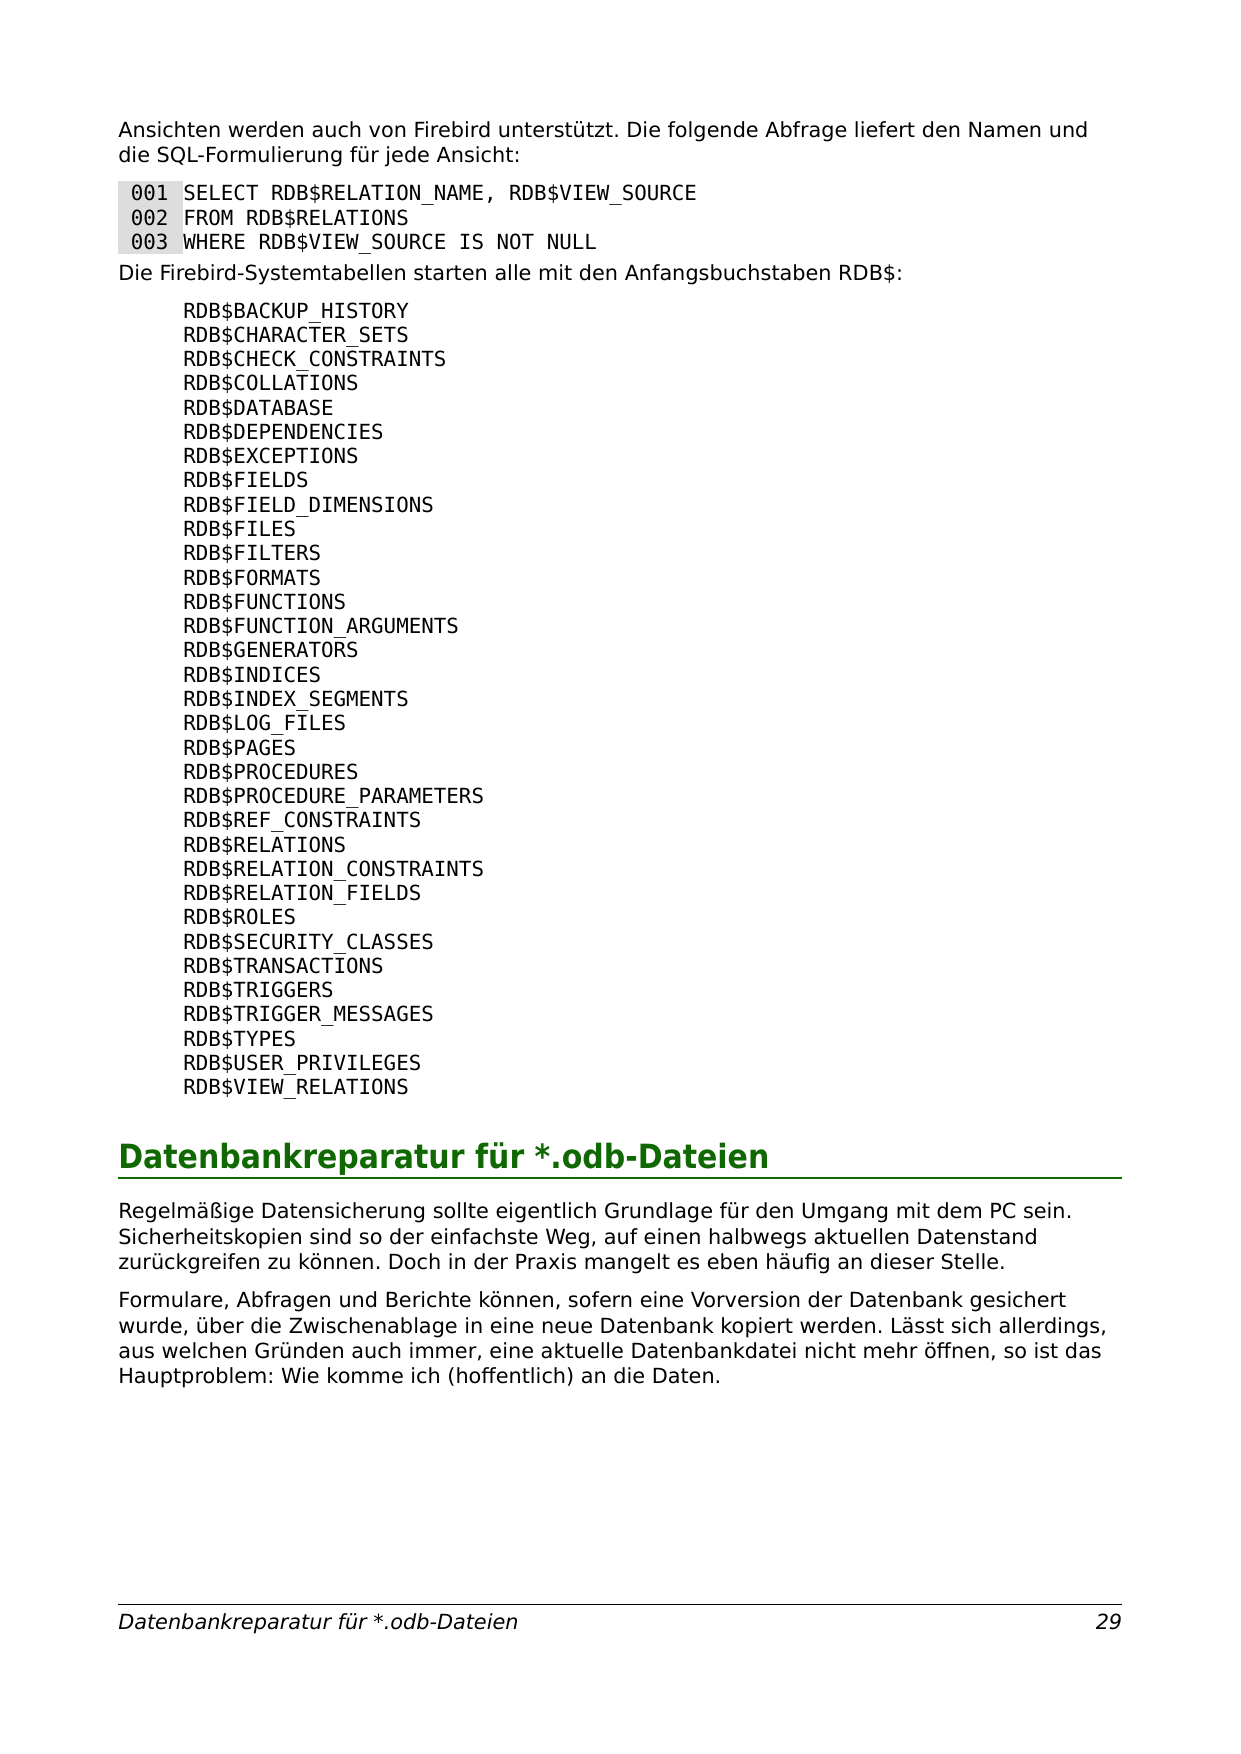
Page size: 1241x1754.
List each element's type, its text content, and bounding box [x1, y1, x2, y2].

list RDB$EXCEPTIONS [118, 444, 1122, 468]
list RDB$FUNCTIONS [118, 590, 1122, 614]
list RDB$CHARACTER_SETS [118, 323, 1122, 347]
list RDB$INDEX_SEGMENTS [118, 687, 1122, 711]
list SELECT RDB$RELATION_NAME, RDB$VIEW_SOURCE [183, 181, 1122, 206]
list RDB$FUNCTION_ARGUMENTS [118, 614, 1122, 638]
text Formulare, Abfragen und Berichte können, sofern eine Vorversion der Datenbank gesichert wurde, über die Zwischenablage in eine neue Datenbank kopiert werden. Lässt sich allerdings, aus welchen Gründen auch immer, eine aktuelle Datenbankdatei nicht mehr öffnen, so ist das Hauptproblem: Wie komme ich (hoffentlich) an die Daten. [118, 1288, 1122, 1389]
list RDB$TRIGGERS [118, 978, 1122, 1002]
subtitle Datenbankreparatur für *.odb-Dateien [118, 1138, 1122, 1177]
list RDB$INDICES [118, 663, 1122, 687]
list RDB$BACKUP_HISTORY [118, 299, 1122, 323]
list RDB$FILES [118, 517, 1122, 541]
text Die Firebird-Systemtabellen starten alle mit den Anfangsbuchstaben RDB$: [118, 261, 1122, 285]
list FROM RDB$RELATIONS [183, 206, 1122, 230]
list RDB$RELATION_FIELDS [118, 881, 1122, 905]
list RDB$DATABASE [118, 396, 1122, 420]
list RDB$DEPENDENCIES [118, 420, 1122, 444]
list RDB$PAGES [118, 736, 1122, 760]
text Ansichten werden auch von Firebird unterstützt. Die folgende Abfrage liefert den Namen und die SQL-Formulierung für jede Ansicht: [118, 118, 1122, 168]
list RDB$ROLES [118, 905, 1122, 930]
list RDB$GENERATORS [118, 638, 1122, 663]
list RDB$REF_CONSTRAINTS [118, 808, 1122, 833]
list RDB$PROCEDURES [118, 760, 1122, 784]
list RDB$FORMATS [118, 566, 1122, 590]
list RDB$SECURITY_CLASSES [118, 930, 1122, 954]
list RDB$TRANSACTIONS [118, 954, 1122, 978]
list RDB$RELATIONS [118, 833, 1122, 857]
list RDB$FIELD_DIMENSIONS [118, 493, 1122, 517]
list RDB$FIELDS [118, 468, 1122, 493]
text Regelmäßige Datensicherung sollte eigentlich Grundlage für den Umgang mit dem PC sein. Sicherheitskopien sind so der einfachste Weg, auf einen halbwegs aktuellen Datenstand zurückgreifen zu können. Doch in der Praxis mangelt es eben häufig an dieser Stelle. [118, 1199, 1122, 1275]
list RDB$CHECK_CONSTRAINTS [118, 347, 1122, 371]
list WHERE RDB$VIEW_SOURCE IS NOT NULL [183, 230, 1122, 254]
list RDB$PROCEDURE_PARAMETERS [118, 784, 1122, 808]
list RDB$FILTERS [118, 541, 1122, 566]
list RDB$TRIGGER_MESSAGES [118, 1002, 1122, 1027]
list RDB$USER_PRIVILEGES [118, 1051, 1122, 1075]
list RDB$TYPES [118, 1027, 1122, 1051]
list RDB$LOG_FILES [118, 711, 1122, 736]
list RDB$COLLATIONS [118, 371, 1122, 396]
list RDB$VIEW_RELATIONS [118, 1075, 1122, 1099]
list RDB$RELATION_CONSTRAINTS [118, 857, 1122, 881]
